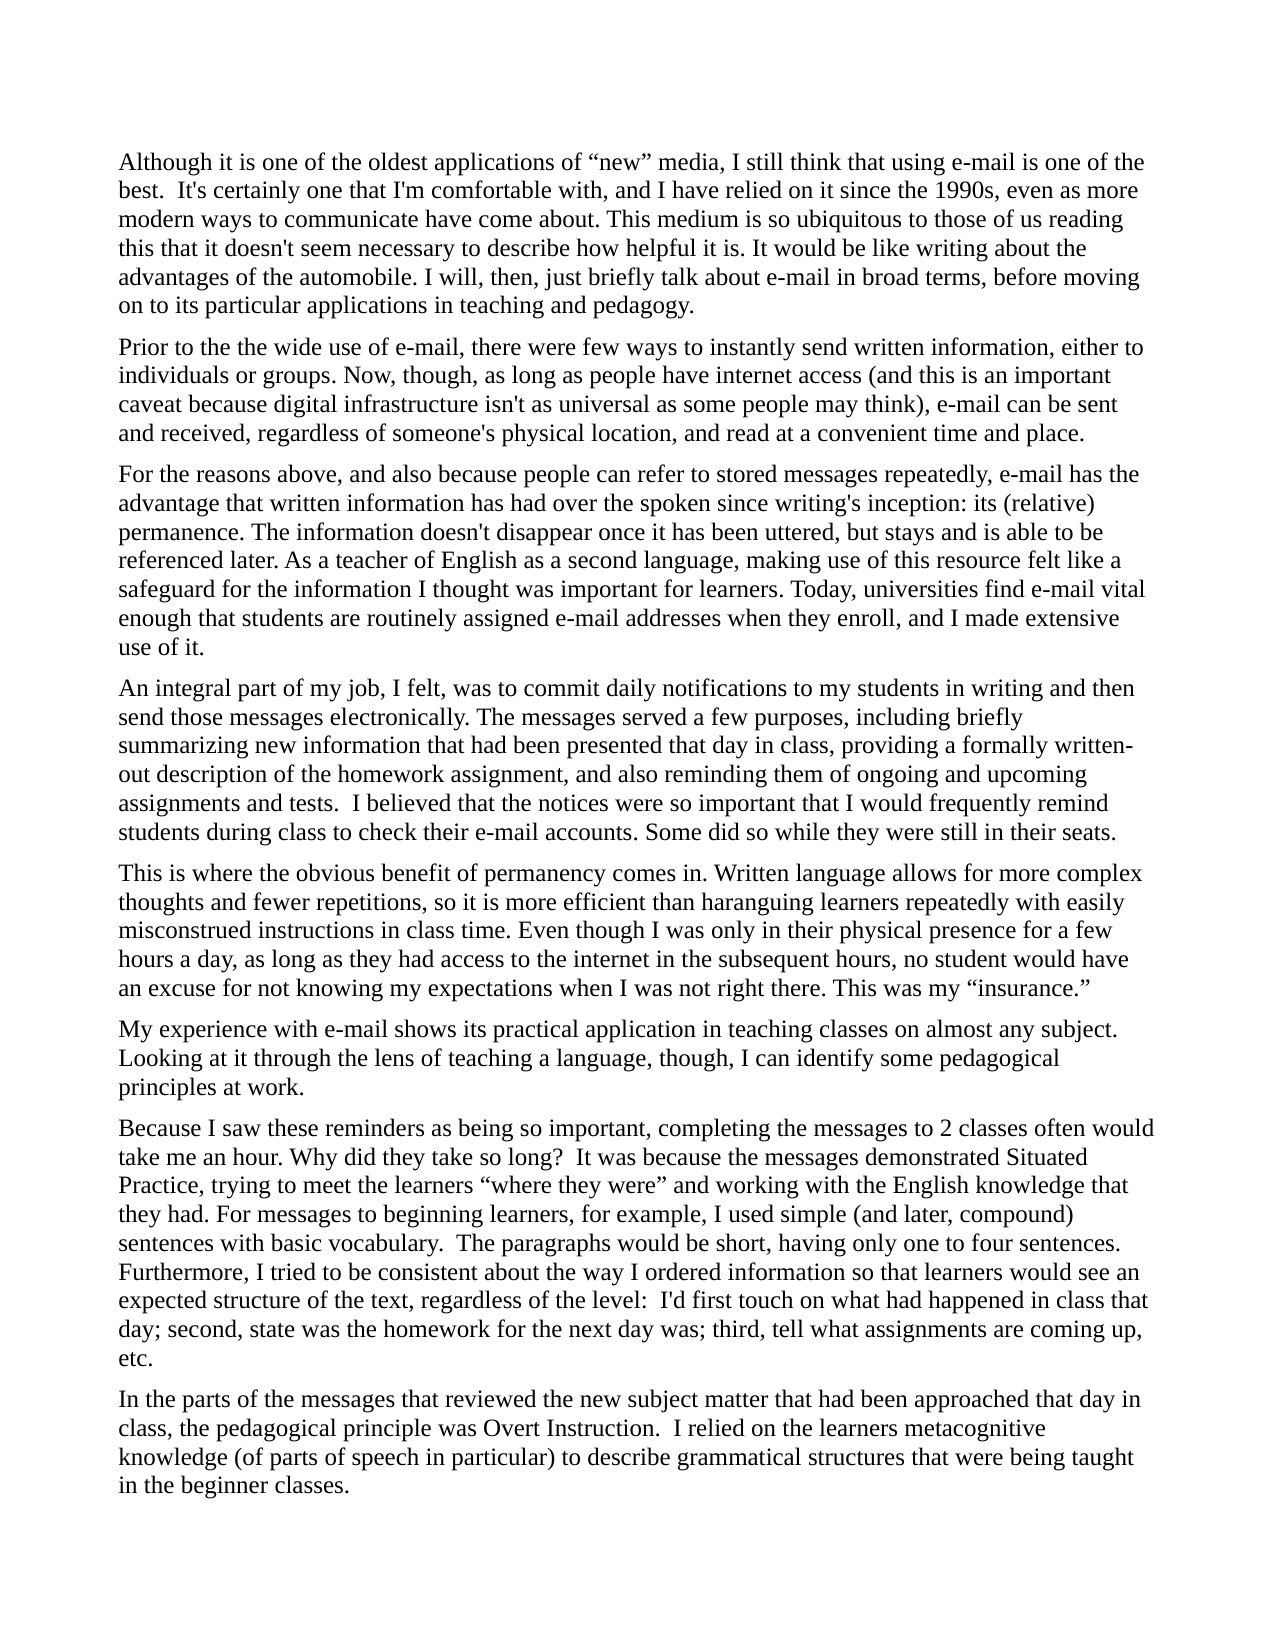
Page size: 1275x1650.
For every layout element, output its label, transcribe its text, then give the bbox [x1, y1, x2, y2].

text For the reasons above, and also because people can refer to stored messages repeatedly, e-mail has the advantage that written information has had over the spoken since writing's inception: its (relative) permanence. The information doesn't disappear once it has been uttered, but stays and is able to be referenced later. As a teacher of English as a second language, making use of this resource felt like a safeguard for the information I thought was important for learners. Today, universities find e-mail vital enough that students are routinely assigned e-mail addresses when they enroll, and I made extensive use of it. [118, 459, 1157, 661]
text In the parts of the messages that reviewed the new subject matter that had been approached that day in class, the pedagogical principle was Overt Instruction. I relied on the learners metacognitive knowledge (of parts of speech in particular) to describe grammatical structures that were being taught in the beginner classes. [118, 1384, 1157, 1499]
text Although it is one of the oldest applications of “new” media, I still think that using e-mail is one of the best. It's certainly one that I'm comfortable with, and I have relied on it since the 1990s, even as more modern ways to communicate have come about. This medium is so ubiquitous to those of us reading this that it doesn't seem necessary to describe how helpful it is. It would be like writing about the advantages of the automobile. I will, then, just briefly talk about e-mail in broad terms, before moving on to its particular applications in teaching and pedagogy. [118, 147, 1157, 319]
text This is where the obvious benefit of permanency comes in. Written language allows for more complex thoughts and fewer repetitions, so it is more efficient than haranguing learners repeatedly with easily misconstrued instructions in class time. Even though I was only in their physical presence for a few hours a day, as long as they had access to the internet in the subsequent hours, no student would have an excuse for not knowing my expectations when I was not right there. This was my “insurance.” [118, 858, 1157, 1002]
text Because I saw these reminders as being so important, completing the messages to 2 classes often would take me an hour. Why did they take so long? It was because the messages demonstrated Situated Practice, trying to meet the learners “where they were” and working with the English knowledge that they had. For messages to beginning learners, for example, I used simple (and later, compound) sentences with basic vocabulary. The paragraphs would be short, having only one to four sentences. Furthermore, I tried to be consistent about the way I ordered information so that learners would see an expected structure of the text, regardless of the level: I'd first touch on what had happened in class that day; second, state was the homework for the next day was; third, tell what assignments are coming up, etc. [118, 1113, 1157, 1372]
text An integral part of my job, I felt, was to commit daily notifications to my students in writing and then send those messages electronically. The messages served a few purposes, including briefly summarizing new information that had been presented that day in class, providing a formally written-out description of the homework assignment, and also reminding them of ongoing and upcoming assignments and tests. I believed that the notices were so important that I would frequently remind students during class to check their e-mail accounts. Some did so while they were still in their seats. [118, 673, 1157, 846]
text My experience with e-mail shows its practical application in teaching classes on almost any subject. Looking at it through the lens of teaching a language, though, I can identify some pedagogical principles at work. [118, 1014, 1157, 1101]
text Prior to the the wide use of e-mail, there were few ways to instantly send written information, either to individuals or groups. Now, though, as long as people have internet access (and this is an important caveat because digital infrastructure isn't as universal as some people may think), e-mail can be sent and received, regardless of someone's physical location, and read at a convenient time and place. [118, 332, 1157, 447]
